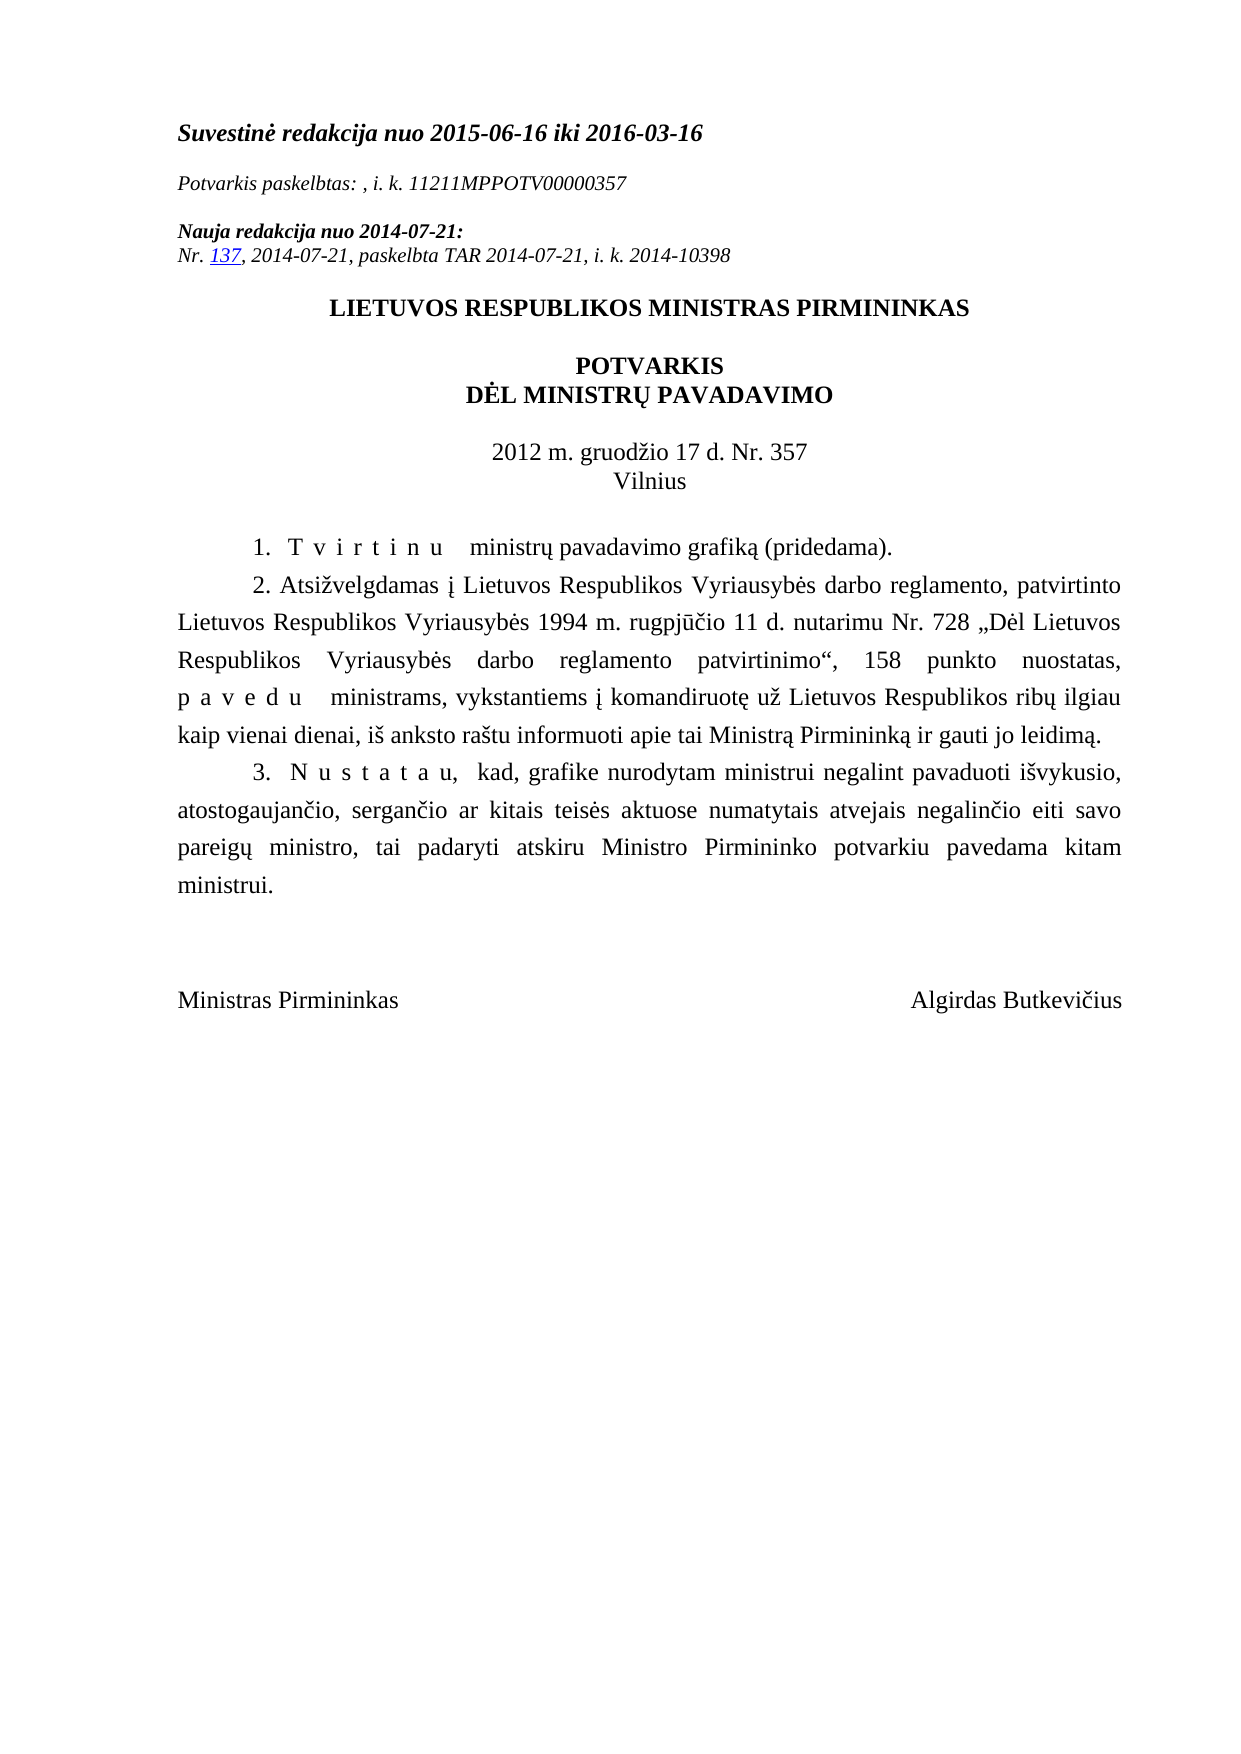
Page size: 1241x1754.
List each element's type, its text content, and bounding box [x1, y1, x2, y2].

text Suvestinė redakcija nuo 2015-06-16 iki 2016-03-16 [177, 118, 1122, 147]
text POTVARKIS [177, 351, 1122, 380]
text 2012 m. gruodžio 17 d. Nr. 357 [177, 437, 1122, 466]
text Vilnius [177, 466, 1122, 495]
text LIETUVOS RESPUBLIKOS MINISTRAS PIRMININKAS [177, 293, 1122, 322]
text 1. Tvirtinu ministrų pavadavimo grafiką (pridedama). [177, 523, 1122, 561]
text Nr. 137, 2014-07-21, paskelbta TAR 2014-07-21, i. k. 2014-10398 [177, 243, 1122, 267]
text 2. Atsižvelgdamas į Lietuvos Respublikos Vyriausybės darbo reglamento, patvirtinto Lietuvos Respublikos Vyriausybės 1994 m. rugpjūčio 11 d. nutarimu Nr. 728 „Dėl Lietuvos Respublikos Vyriausybės darbo reglamento patvirtinimo“, 158 punkto nuostatas, pavedu ministrams, vykstantiems į komandiruotę už Lietuvos Respublikos ribų ilgiau kaip vienai dienai, iš anksto raštu informuoti apie tai Ministrą Pirmininką ir gauti jo leidimą. [177, 561, 1122, 748]
text Potvarkis paskelbtas: , i. k. 11211MPPOTV00000357 [177, 171, 1122, 195]
text 3. Nustatau, kad, grafike nurodytam ministrui negalint pavaduoti išvykusio, atostogaujančio, sergančio ar kitais teisės aktuose numatytais atvejais negalinčio eiti savo pareigų ministro, tai padaryti atskiru Ministro Pirmininko potvarkiu pavedama kitam ministrui. [177, 748, 1122, 898]
text DĖL MINISTRŲ PAVADAVIMO [177, 380, 1122, 408]
text Ministras Pirmininkas Algirdas Butkevičius [177, 985, 1122, 1013]
text Nauja redakcija nuo 2014-07-21: [177, 219, 1122, 243]
